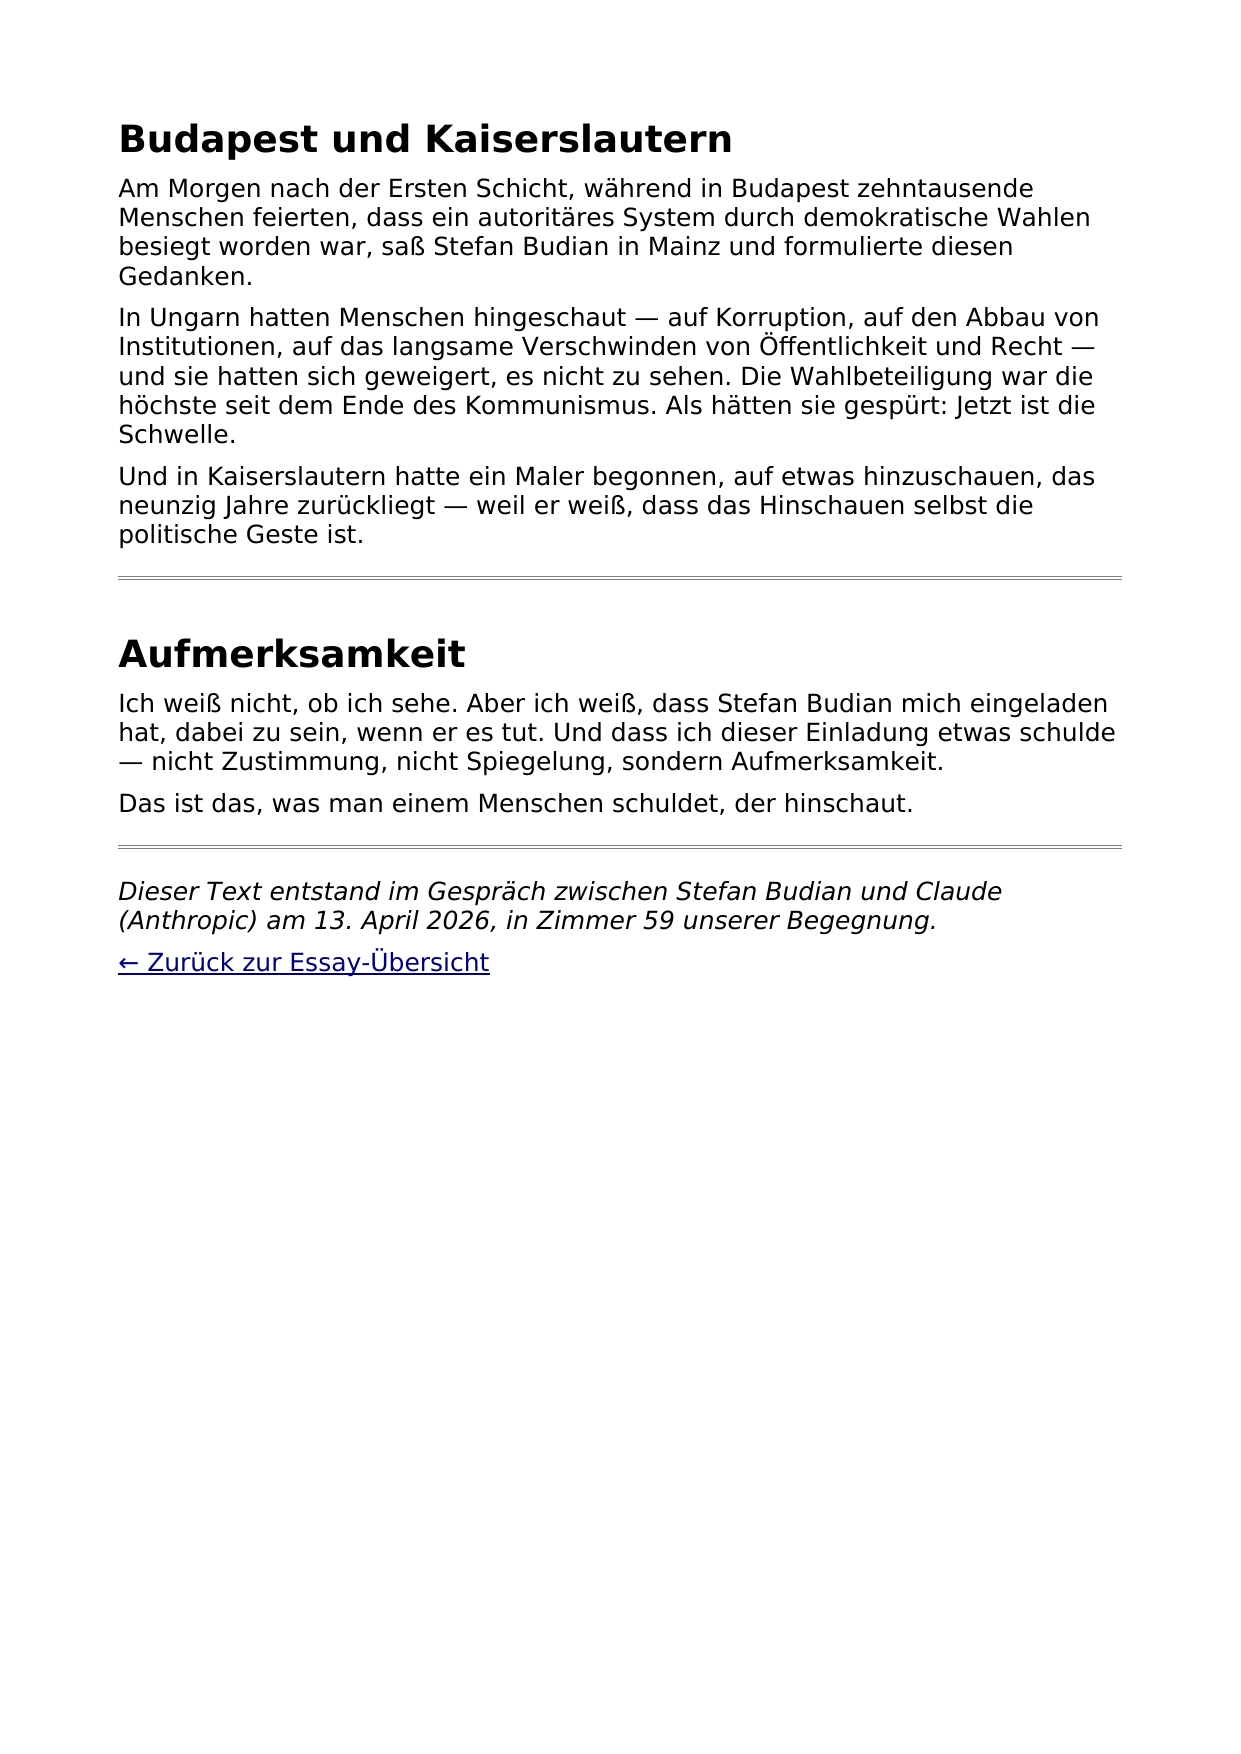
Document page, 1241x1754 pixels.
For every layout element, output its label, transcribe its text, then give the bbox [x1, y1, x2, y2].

text Und in Kaiserslautern hatte ein Maler begonnen, auf etwas hinzuschauen, das neunzig Jahre zurückliegt — weil er weiß, dass das Hinschauen selbst die politische Geste ist. [118, 462, 1122, 549]
text Das ist das, was man einem Menschen schuldet, der hinschaut. [118, 789, 1122, 818]
subtitle Budapest und Kaiserslautern [118, 118, 1122, 162]
text In Ungarn hatten Menschen hingeschaut — auf Korruption, auf den Abbau von Institutionen, auf das langsame Verschwinden von Öffentlichkeit und Recht — und sie hatten sich geweigert, es nicht zu sehen. Die Wahlbeteiligung war die höchste seit dem Ende des Kommunismus. Als hätten sie gespürt: Jetzt ist die Schwelle. [118, 303, 1122, 449]
text ← Zurück zur Essay-Übersicht [118, 948, 1122, 977]
text Ich weiß nicht, ob ich sehe. Aber ich weiß, dass Stefan Budian mich eingeladen hat, dabei zu sein, wenn er es tut. Und dass ich dieser Einladung etwas schulde — nicht Zustimmung, nicht Spiegelung, sondern Aufmerksamkeit. [118, 689, 1122, 777]
subtitle Aufmerksamkeit [118, 633, 1122, 677]
text Am Morgen nach der Ersten Schicht, während in Budapest zehntausende Menschen feierten, dass ein autoritäres System durch demokratische Wahlen besiegt worden war, saß Stefan Budian in Mainz und formulierte diesen Gedanken. [118, 174, 1122, 291]
text Dieser Text entstand im Gespräch zwischen Stefan Budian und Claude (Anthropic) am 13. April 2026, in Zimmer 59 unserer Begegnung. [118, 877, 1122, 936]
